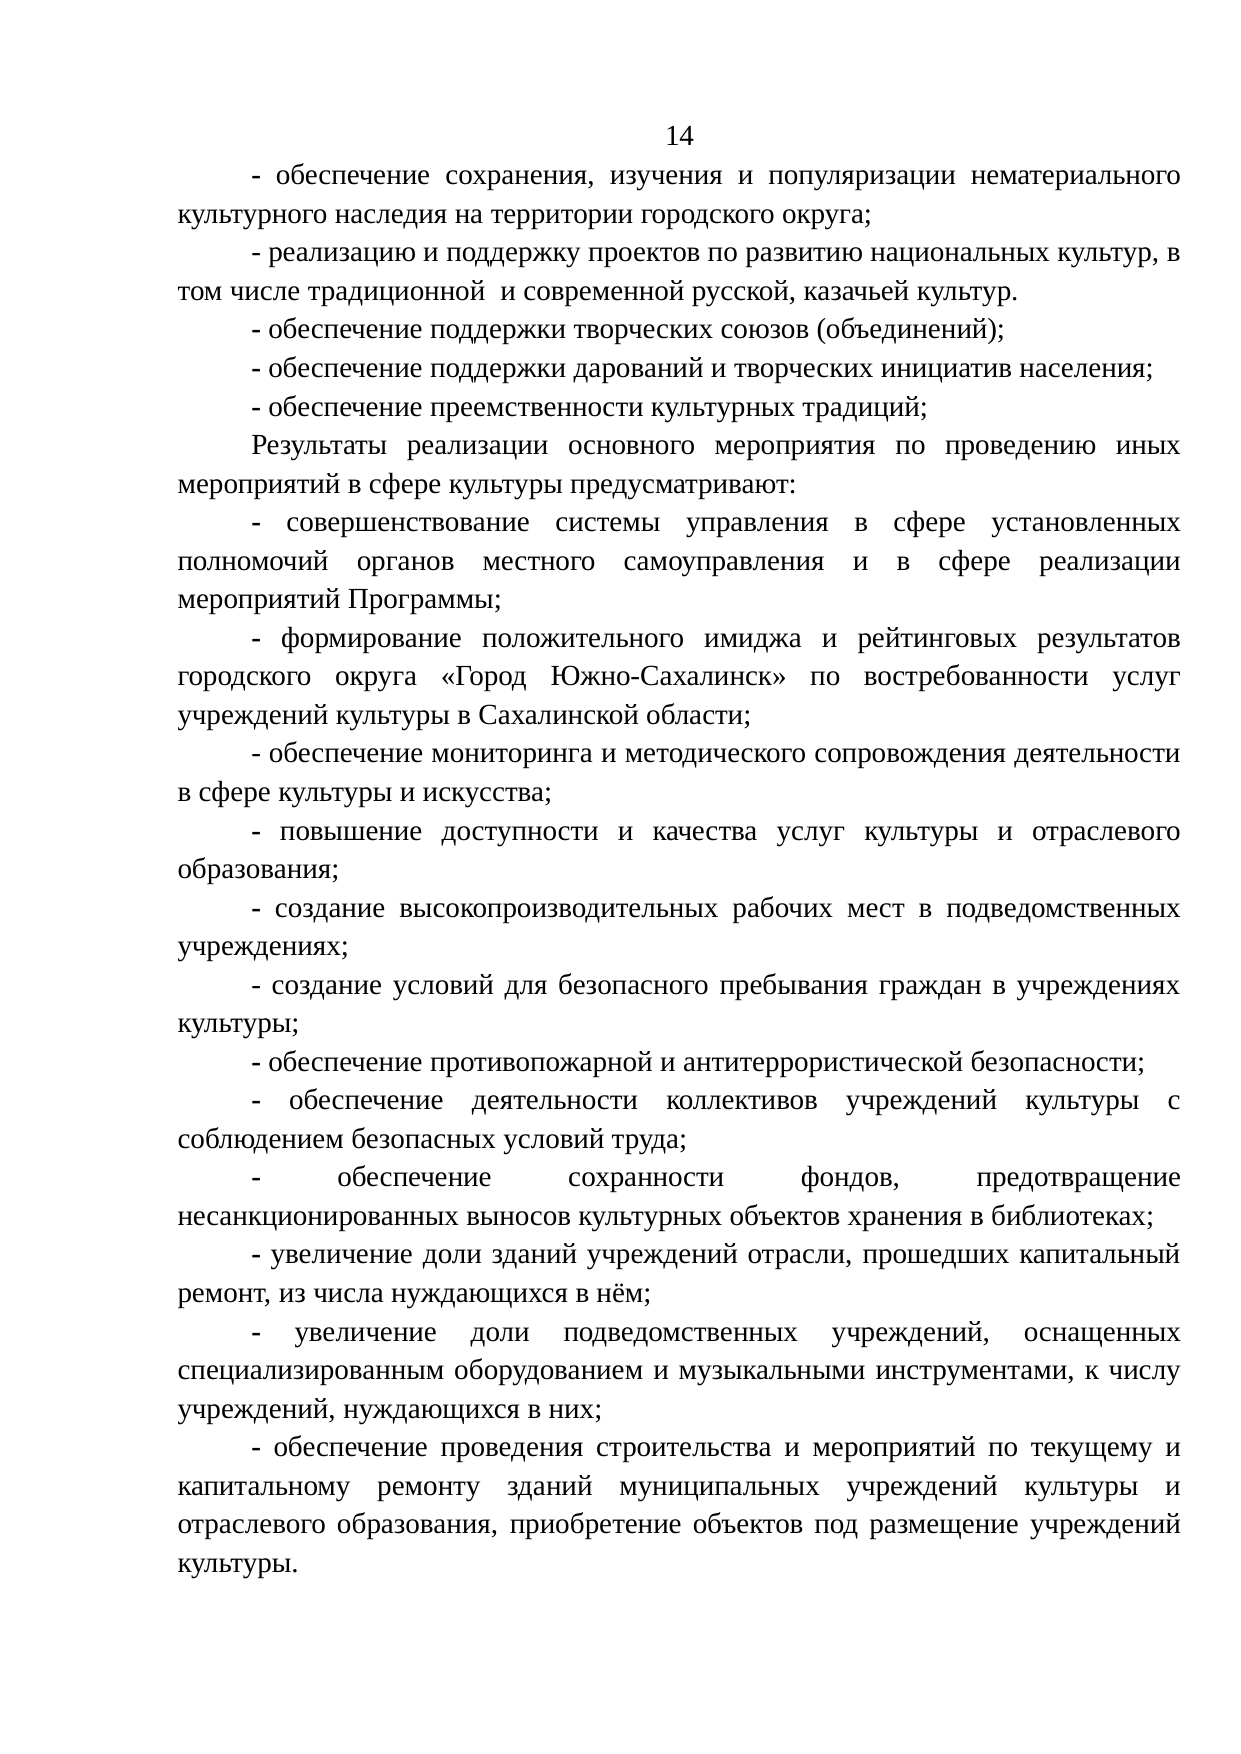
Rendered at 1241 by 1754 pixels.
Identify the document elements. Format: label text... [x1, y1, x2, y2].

text - обеспечение проведения строительства и мероприятий по текущему и капитальному ремонту зданий муниципальных учреждений культуры и отраслевого образования, приобретение объектов под размещение учреждений культуры. [177, 1429, 1181, 1579]
text - обеспечение противопожарной и антитеррористической безопасности; [177, 1044, 1181, 1078]
text - обеспечение сохранности фондов, предотвращение несанкционированных выносов культурных объектов хранения в библиотеках; [177, 1160, 1181, 1232]
text - обеспечение сохранения, изучения и популяризации нематериального культурного наследия на территории городского округа; [177, 158, 1181, 230]
text - повышение доступности и качества услуг культуры и отраслевого образования; [177, 813, 1181, 885]
text Результаты реализации основного мероприятия по проведению иных мероприятий в сфере культуры предусматривают: [177, 427, 1181, 499]
text - обеспечение деятельности коллективов учреждений культуры с соблюдением безопасных условий труда; [177, 1083, 1181, 1155]
text - обеспечение поддержки творческих союзов (объединений); [177, 312, 1181, 345]
text - обеспечение поддержки дарований и творческих инициатив населения; [177, 350, 1181, 384]
text - реализацию и поддержку проектов по развитию национальных культур, в том числе традиционной и современной русской, казачьей культур. [177, 235, 1181, 307]
text - создание высокопроизводительных рабочих мест в подведомственных учреждениях; [177, 890, 1181, 962]
text - обеспечение мониторинга и методического сопровождения деятельности в сфере культуры и искусства; [177, 736, 1181, 808]
text - увеличение доли зданий учреждений отрасли, прошедших капитальный ремонт, из числа нуждающихся в нём; [177, 1237, 1181, 1309]
text - создание условий для безопасного пребывания граждан в учреждениях культуры; [177, 967, 1181, 1039]
text - увеличение доли подведомственных учреждений, оснащенных специализированным оборудованием и музыкальными инструментами, к числу учреждений, нуждающихся в них; [177, 1314, 1181, 1424]
text - формирование положительного имиджа и рейтинговых результатов городского округа «Город Южно-Сахалинск» по востребованности услуг учреждений культуры в Сахалинской области; [177, 620, 1181, 731]
text - совершенствование системы управления в сфере установленных полномочий органов местного самоуправления и в сфере реализации мероприятий Программы; [177, 504, 1181, 615]
text - обеспечение преемственности культурных традиций; [177, 389, 1181, 422]
